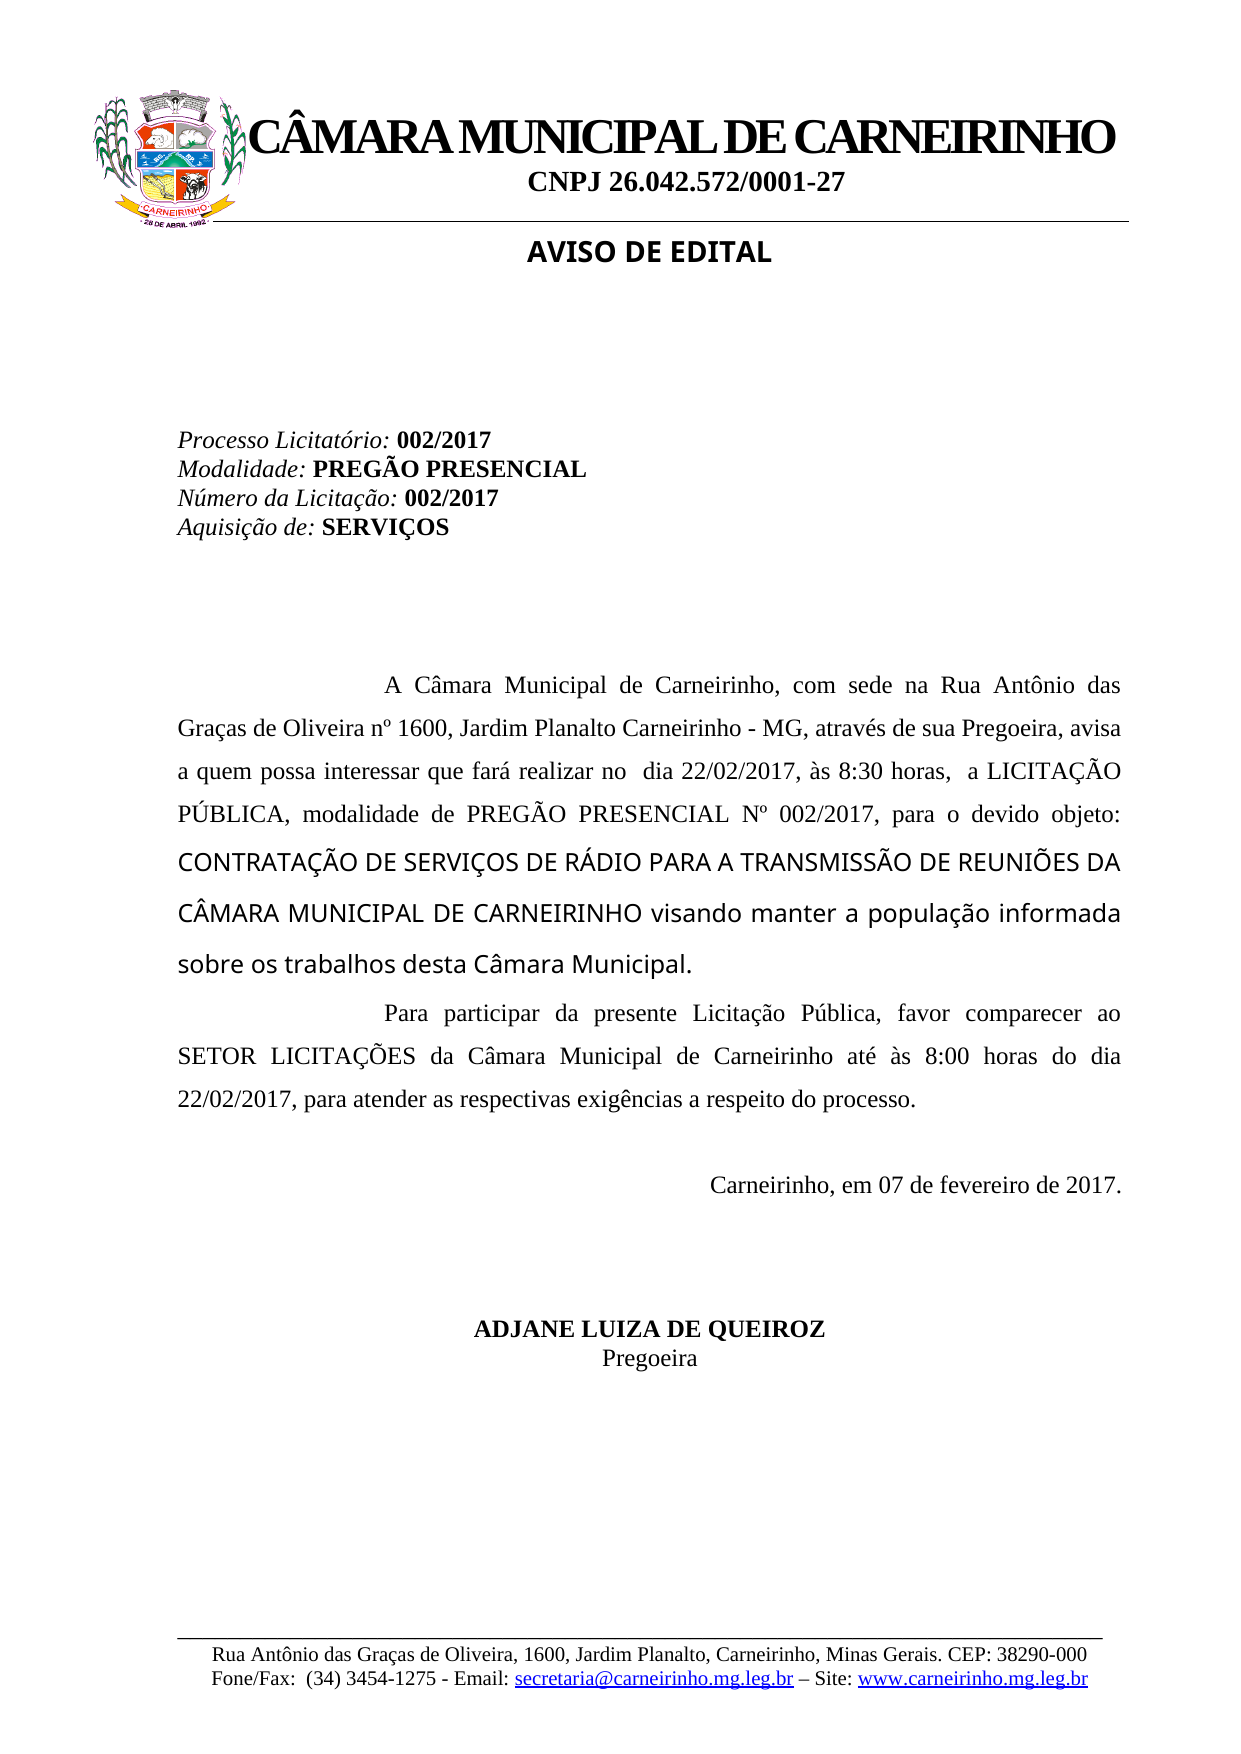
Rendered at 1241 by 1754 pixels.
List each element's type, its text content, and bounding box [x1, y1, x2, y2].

text Aquisição de: SERVIÇOS [177, 512, 1122, 540]
text Número da Licitação: 002/2017 [177, 483, 1122, 512]
picture [93, 90, 246, 228]
text AVISO DE EDITAL [177, 231, 1122, 271]
text Processo Licitatório: 002/2017 [177, 425, 1122, 454]
text A Câmara Municipal de Carneirinho, com sede na Rua Antônio das Graças de Oliveira nº 1600, Jardim Planalto Carneirinho - MG, através de sua Pregoeira, avisa a quem possa interessar que fará realizar no dia 22/02/2017, às 8:30 horas, a LICITAÇÃO PÚBLICA, modalidade de PREGÃO PRESENCIAL Nº 002/2017, para o devido objeto: CONTRATAÇÃO DE SERVIÇOS DE RÁDIO PARA A TRANSMISSÃO DE REUNIÕES DA CÂMARA MUNICIPAL DE CARNEIRINHO visando manter a população informada sobre os trabalhos desta Câmara Municipal. [177, 670, 1122, 981]
text Para participar da presente Licitação Pública, favor comparecer ao SETOR LICITAÇÕES da Câmara Municipal de Carneirinho até às 8:00 horas do dia 22/02/2017, para atender as respectivas exigências a respeito do processo. [177, 998, 1122, 1113]
text Carneirinho, em 07 de fevereiro de 2017. [177, 1170, 1122, 1199]
text Pregoeira [177, 1343, 1122, 1372]
text ADJANE LUIZA DE QUEIROZ [177, 1314, 1122, 1343]
text Modalidade: PREGÃO PRESENCIAL [177, 454, 1122, 483]
